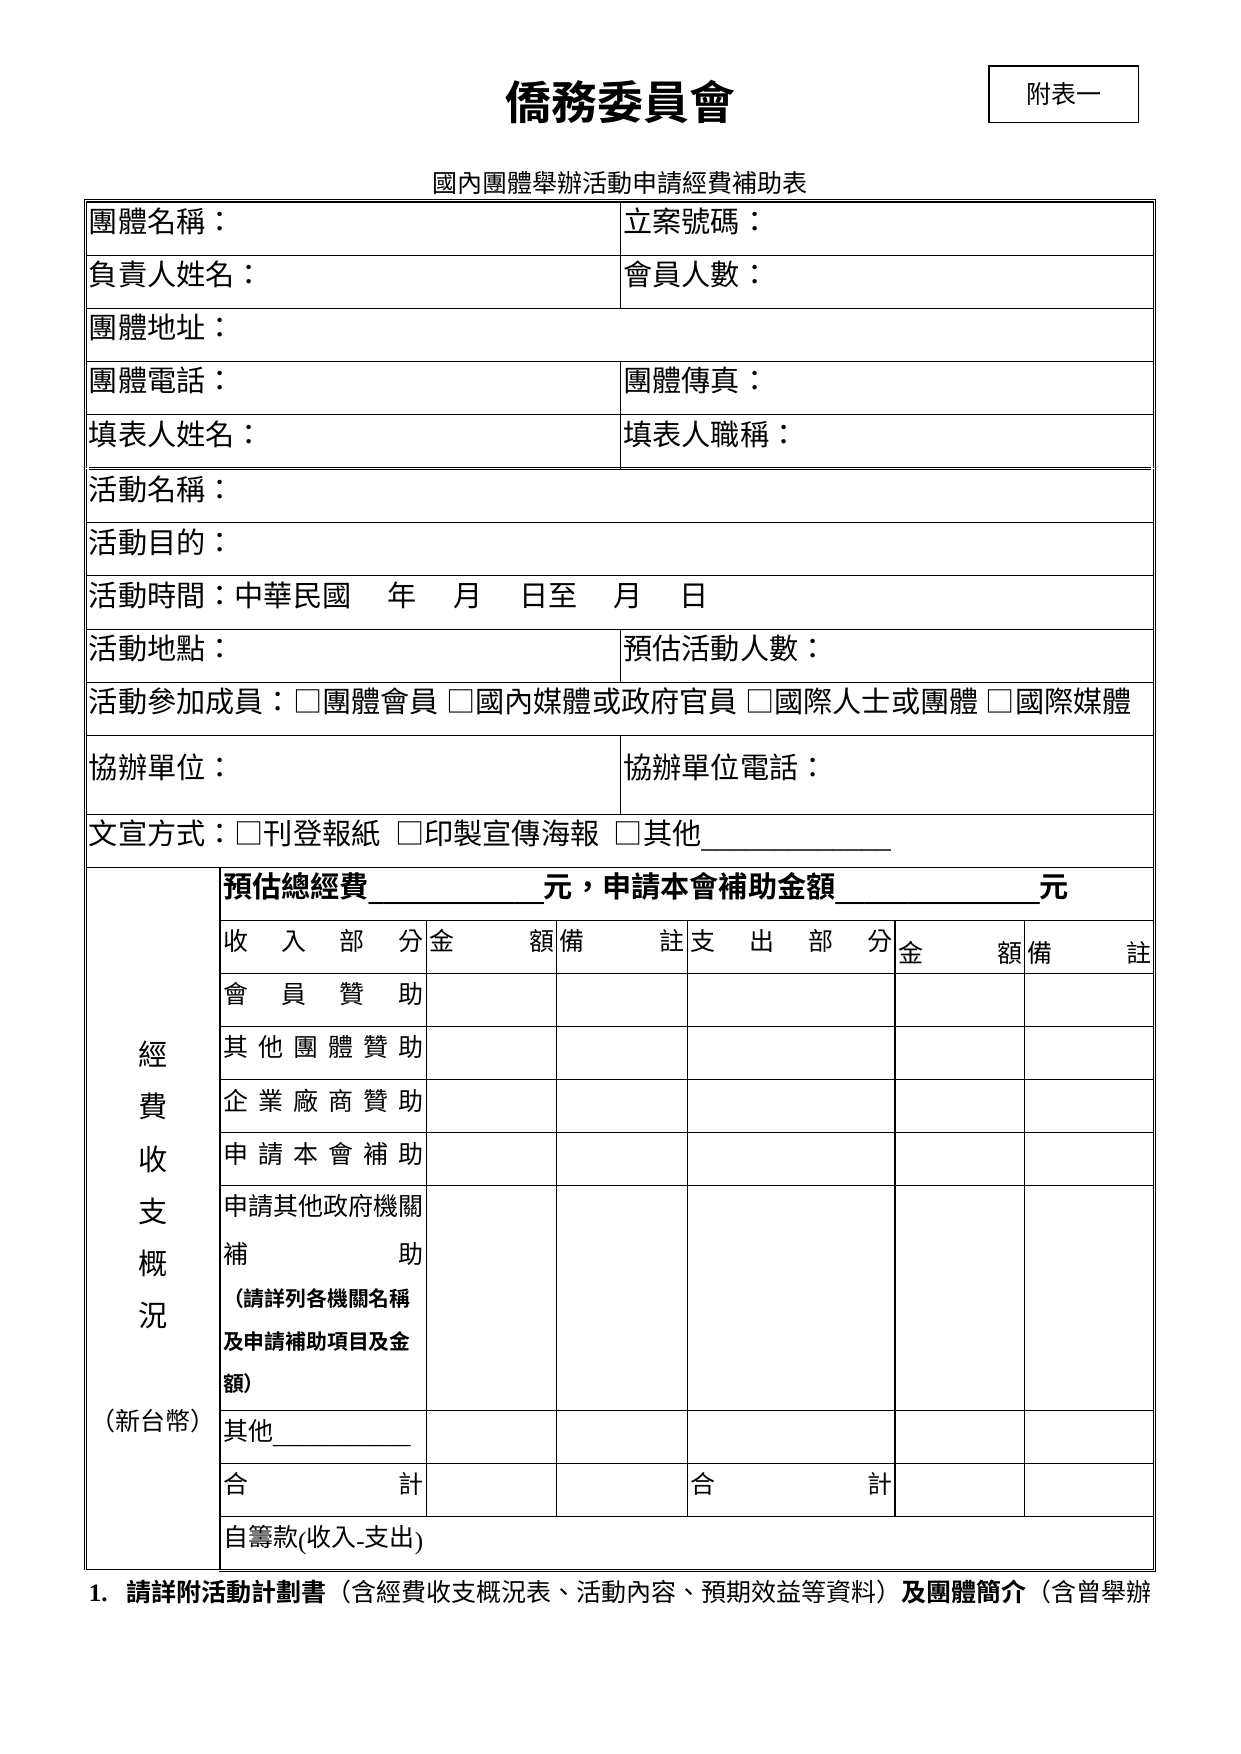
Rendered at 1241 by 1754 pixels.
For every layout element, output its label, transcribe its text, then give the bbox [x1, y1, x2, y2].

table_cell [1025, 1186, 1153, 1409]
table_cell [427, 1080, 556, 1132]
table_cell 活動時間：中華民國 年 月 日至 月 日 [87, 576, 1153, 628]
table_cell 會員人數： [621, 256, 1153, 308]
table_cell [1025, 974, 1153, 1026]
table_cell [557, 1186, 687, 1409]
table_cell 金額 [427, 921, 556, 973]
table_cell 填表人職稱： [621, 415, 1153, 467]
table_cell 活動目的： [87, 523, 1153, 575]
table_cell [557, 1133, 687, 1185]
table_cell 支出部分 [688, 921, 894, 973]
table_cell 填表人姓名： [87, 415, 620, 467]
table_cell [688, 1411, 894, 1463]
text 國內團體舉辦活動申請經費補助表 [89, 133, 1152, 199]
table_cell [1025, 1464, 1153, 1516]
table_cell 活動參加成員：□團體會員 □國內媒體或政府官員 □國際人士或團體 □國際媒體 [87, 683, 1153, 735]
table_cell 金額 [896, 921, 1024, 973]
table_cell [427, 1411, 556, 1463]
table_cell 負責人姓名： [87, 256, 620, 308]
table_cell [1025, 1080, 1153, 1132]
table_cell 企業廠商贊助 [221, 1080, 426, 1132]
table_cell [557, 1464, 687, 1516]
table_cell [557, 974, 687, 1026]
table_cell 文宣方式：□刊登報紙 □印製宣傳海報 □其他_____________ [87, 815, 1153, 867]
table_cell [896, 1080, 1024, 1132]
table_cell [896, 974, 1024, 1026]
text 附表一 [1004, 74, 1123, 111]
table_cell 其他團體贊助 [221, 1027, 426, 1079]
table_cell [896, 1133, 1024, 1185]
table_cell [688, 1133, 894, 1185]
table_cell 會員贊助 [221, 974, 426, 1026]
table_cell 預估總經費____________元，申請本會補助金額______________元 [221, 868, 1153, 920]
table_header 立案號碼： [621, 203, 1153, 254]
table_cell [688, 1027, 894, 1079]
table_cell [896, 1411, 1024, 1463]
table_cell 收入部分 [221, 921, 426, 973]
table_header 團體名稱： [87, 203, 620, 254]
table_cell [688, 1186, 894, 1409]
table_cell 備註 [1025, 921, 1153, 973]
table_cell [427, 1027, 556, 1079]
table_cell 合計 [688, 1464, 894, 1516]
list 請詳附活動計劃書（含經費收支概況表、活動內容、預期效益等資料）及團體簡介（含曾舉辦 [89, 1572, 1152, 1608]
table_cell 經 費 收 支 概 況 （新台幣） [87, 868, 219, 1569]
table_cell [688, 974, 894, 1026]
table_cell [557, 1027, 687, 1079]
table_cell 團體傳真： [621, 362, 1153, 414]
table_cell 申請其他政府機關補助 （請詳列各機關名稱及申請補助項目及金額） [221, 1186, 426, 1409]
table_cell 自籌款(收入-支出) [221, 1517, 1153, 1569]
table_cell 備註 [557, 921, 687, 973]
table_cell [1025, 1027, 1153, 1079]
table_cell 活動名稱： [86, 467, 1154, 522]
table_cell [896, 1464, 1024, 1516]
text 僑務委員會 [89, 66, 1152, 133]
table_cell [688, 1080, 894, 1132]
table_cell 預估活動人數： [621, 630, 1153, 682]
table_cell 團體地址： [87, 309, 1153, 361]
table_cell 申請本會補助 [221, 1133, 426, 1185]
table_cell [896, 1186, 1024, 1409]
table_cell 活動地點： [87, 630, 620, 682]
table_cell 合計 [221, 1464, 426, 1516]
table_cell [557, 1411, 687, 1463]
table_cell 其他___________ [221, 1411, 426, 1463]
table_cell [427, 1133, 556, 1185]
table_cell [896, 1027, 1024, 1079]
table_cell 團體電話： [87, 362, 620, 414]
table_cell [427, 1186, 556, 1409]
table_cell [1025, 1411, 1153, 1463]
table_cell [1025, 1133, 1153, 1185]
table_cell [557, 1080, 687, 1132]
table_cell [427, 974, 556, 1026]
table_cell 協辦單位： [87, 736, 620, 813]
table_cell 協辦單位電話： [621, 736, 1153, 813]
table_cell [427, 1464, 556, 1516]
